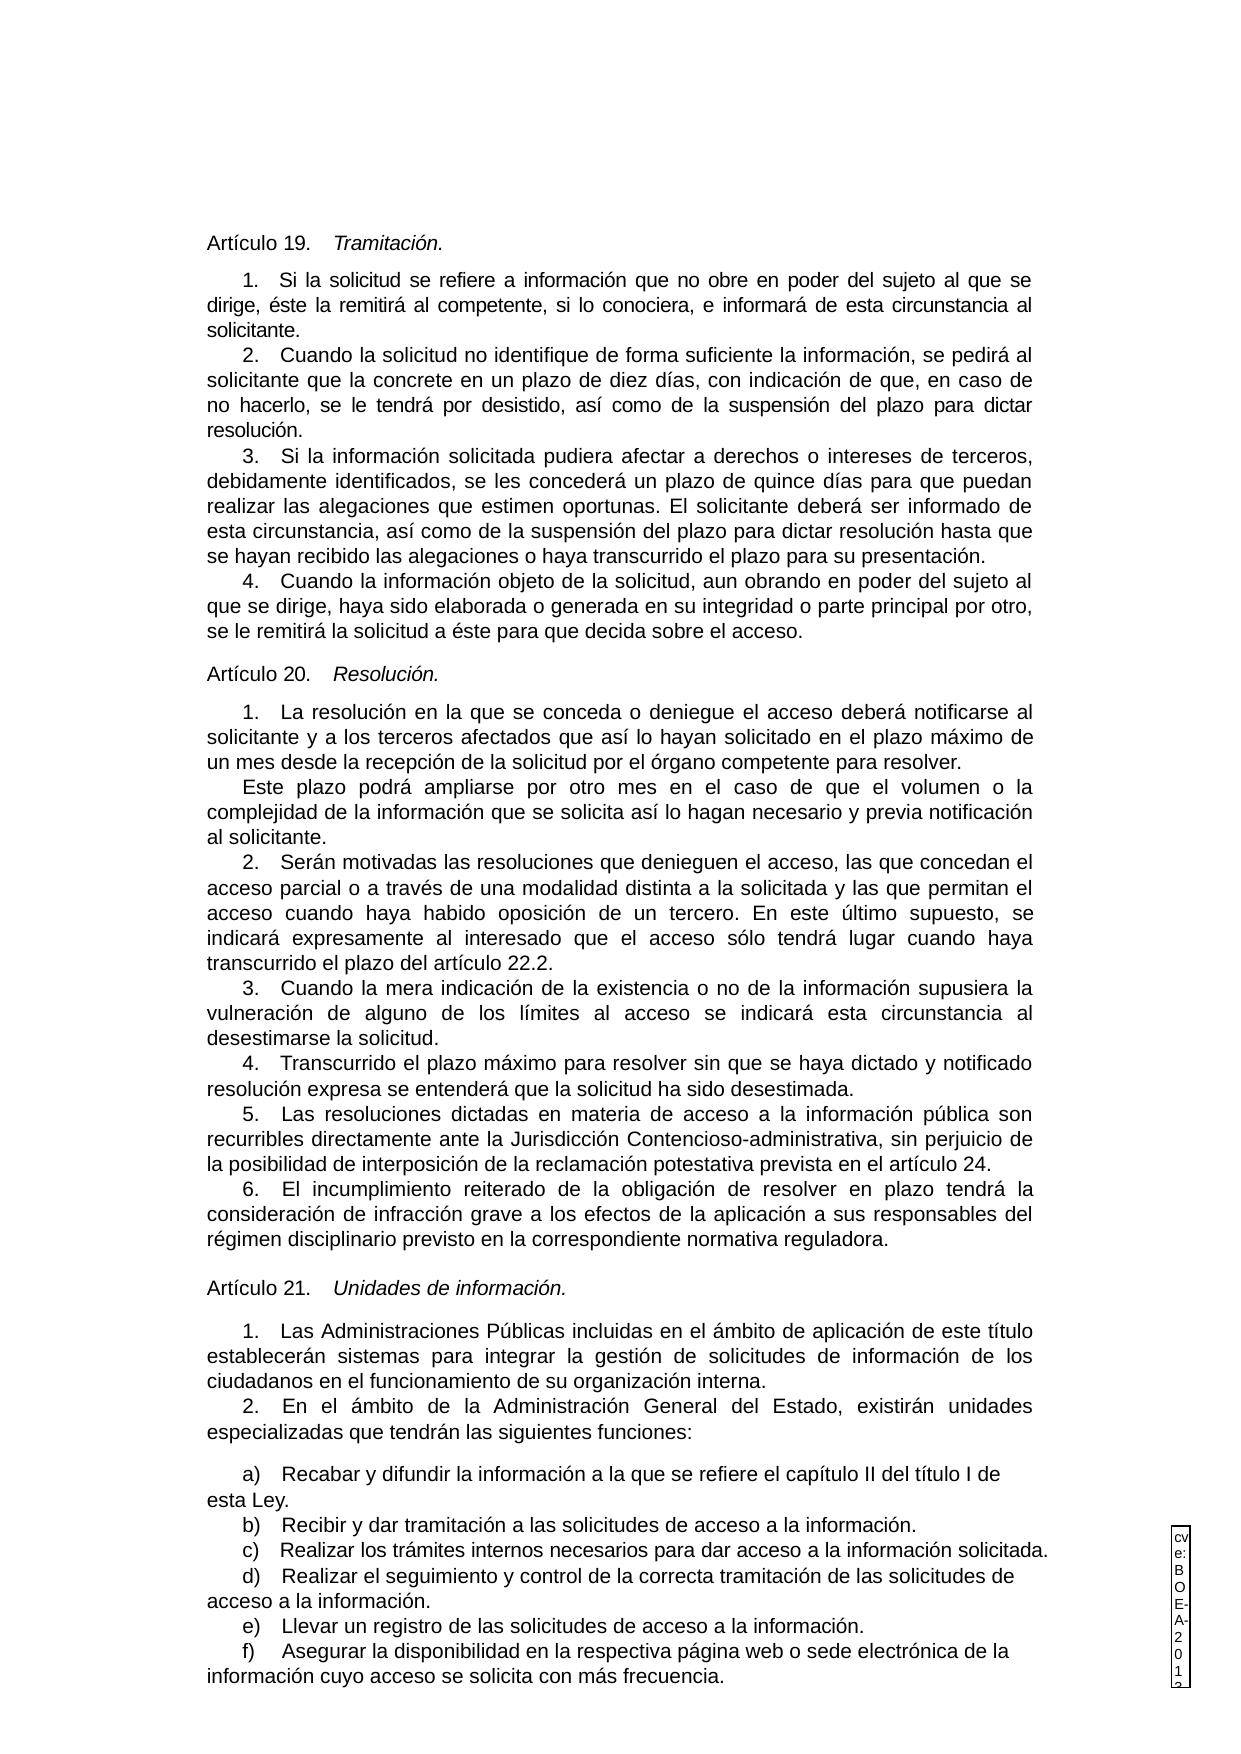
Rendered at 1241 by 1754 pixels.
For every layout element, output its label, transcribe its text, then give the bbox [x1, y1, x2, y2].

list En el ámbito de la Administración General del Estado, existirán unidades especializadas que tendrán las siguientes funciones: [207, 1394, 1034, 1443]
list Si la solicitud se refiere a información que no obre en poder del sujeto al que se dirige, éste la remitirá al competente, si lo conociera, e informará de esta circunstancia al solicitante. [207, 268, 1033, 342]
text Este plazo podrá ampliarse por otro mes en el caso de que el volumen o la complejidad de la información que se solicita así lo hagan necesario y previa notificación al solicitante. [207, 775, 1034, 849]
list El incumplimiento reiterado de la obligación de resolver en plazo tendrá la consideración de infracción grave a los efectos de la aplicación a sus responsables del régimen disciplinario previsto en la correspondiente normativa reguladora. [207, 1177, 1034, 1251]
list Asegurar la disponibilidad en la respectiva página web o sede electrónica de la información cuyo acceso se solicita con más frecuencia. [207, 1639, 1033, 1688]
list Serán motivadas las resoluciones que denieguen el acceso, las que concedan el acceso parcial o a través de una modalidad distinta a la solicitada y las que permitan el acceso cuando haya habido oposición de un tercero. En este último supuesto, se indicará expresamente al interesado que el acceso sólo tendrá lugar cuando haya transcurrido el plazo del artículo 22.2. [207, 850, 1034, 974]
list Cuando la solicitud no identifique de forma suficiente la información, se pedirá al solicitante que la concrete en un plazo de diez días, con indicación de que, en caso de no hacerlo, se le tendrá por desistido, así como de la suspensión del plazo para dictar resolución. [207, 343, 1033, 442]
list Recabar y difundir la información a la que se refiere el capítulo II del título I de esta Ley. [207, 1462, 1034, 1511]
list cve: BOE-A-2013-12887 [1174, 1528, 1189, 1687]
list Las Administraciones Públicas incluidas en el ámbito de aplicación de este título establecerán sistemas para integrar la gestión de solicitudes de información de los ciudadanos en el funcionamiento de su organización interna. [207, 1319, 1034, 1393]
text Artículo 21. Unidades de información. [207, 1276, 1192, 1300]
list Llevar un registro de las solicitudes de acceso a la información. [242, 1614, 1171, 1638]
list Realizar los trámites internos necesarios para dar acceso a la información solicitada. [242, 1538, 1171, 1562]
text Artículo 20. Resolución. [207, 662, 1192, 686]
list Recibir y dar tramitación a las solicitudes de acceso a la información. [242, 1513, 1192, 1537]
list Cuando la mera indicación de la existencia o no de la información supusiera la vulneración de alguno de los límites al acceso se indicará esta circunstancia al desestimarse la solicitud. [207, 976, 1035, 1050]
list Cuando la información objeto de la solicitud, aun obrando en poder del sujeto al que se dirige, haya sido elaborada o generada en su integridad o parte principal por otro, se le remitirá la solicitud a éste para que decida sobre el acceso. [207, 569, 1034, 643]
list Realizar el seguimiento y control de la correcta tramitación de las solicitudes de acceso a la información. [207, 1563, 1034, 1612]
list La resolución en la que se conceda o deniegue el acceso deberá notificarse al solicitante y a los terceros afectados que así lo hayan solicitado en el plazo máximo de un mes desde la recepción de la solicitud por el órgano competente para resolver. [207, 699, 1034, 774]
list Si la información solicitada pudiera afectar a derechos o intereses de terceros, debidamente identificados, se les concederá un plazo de quince días para que puedan realizar las alegaciones que estimen oportunas. El solicitante deberá ser informado de esta circunstancia, así como de la suspensión del plazo para dictar resolución hasta que se hayan recibido las alegaciones o haya transcurrido el plazo para su presentación. [207, 443, 1034, 568]
list Las resoluciones dictadas en materia de acceso a la información pública son recurribles directamente ante la Jurisdicción Contencioso-administrativa, sin perjuicio de la posibilidad de interposición de la reclamación potestativa prevista en el artículo 24. [207, 1101, 1034, 1176]
list Transcurrido el plazo máximo para resolver sin que se haya dictado y notificado resolución expresa se entenderá que la solicitud ha sido desestimada. [207, 1051, 1034, 1100]
text Artículo 19. Tramitación. [207, 230, 1192, 254]
